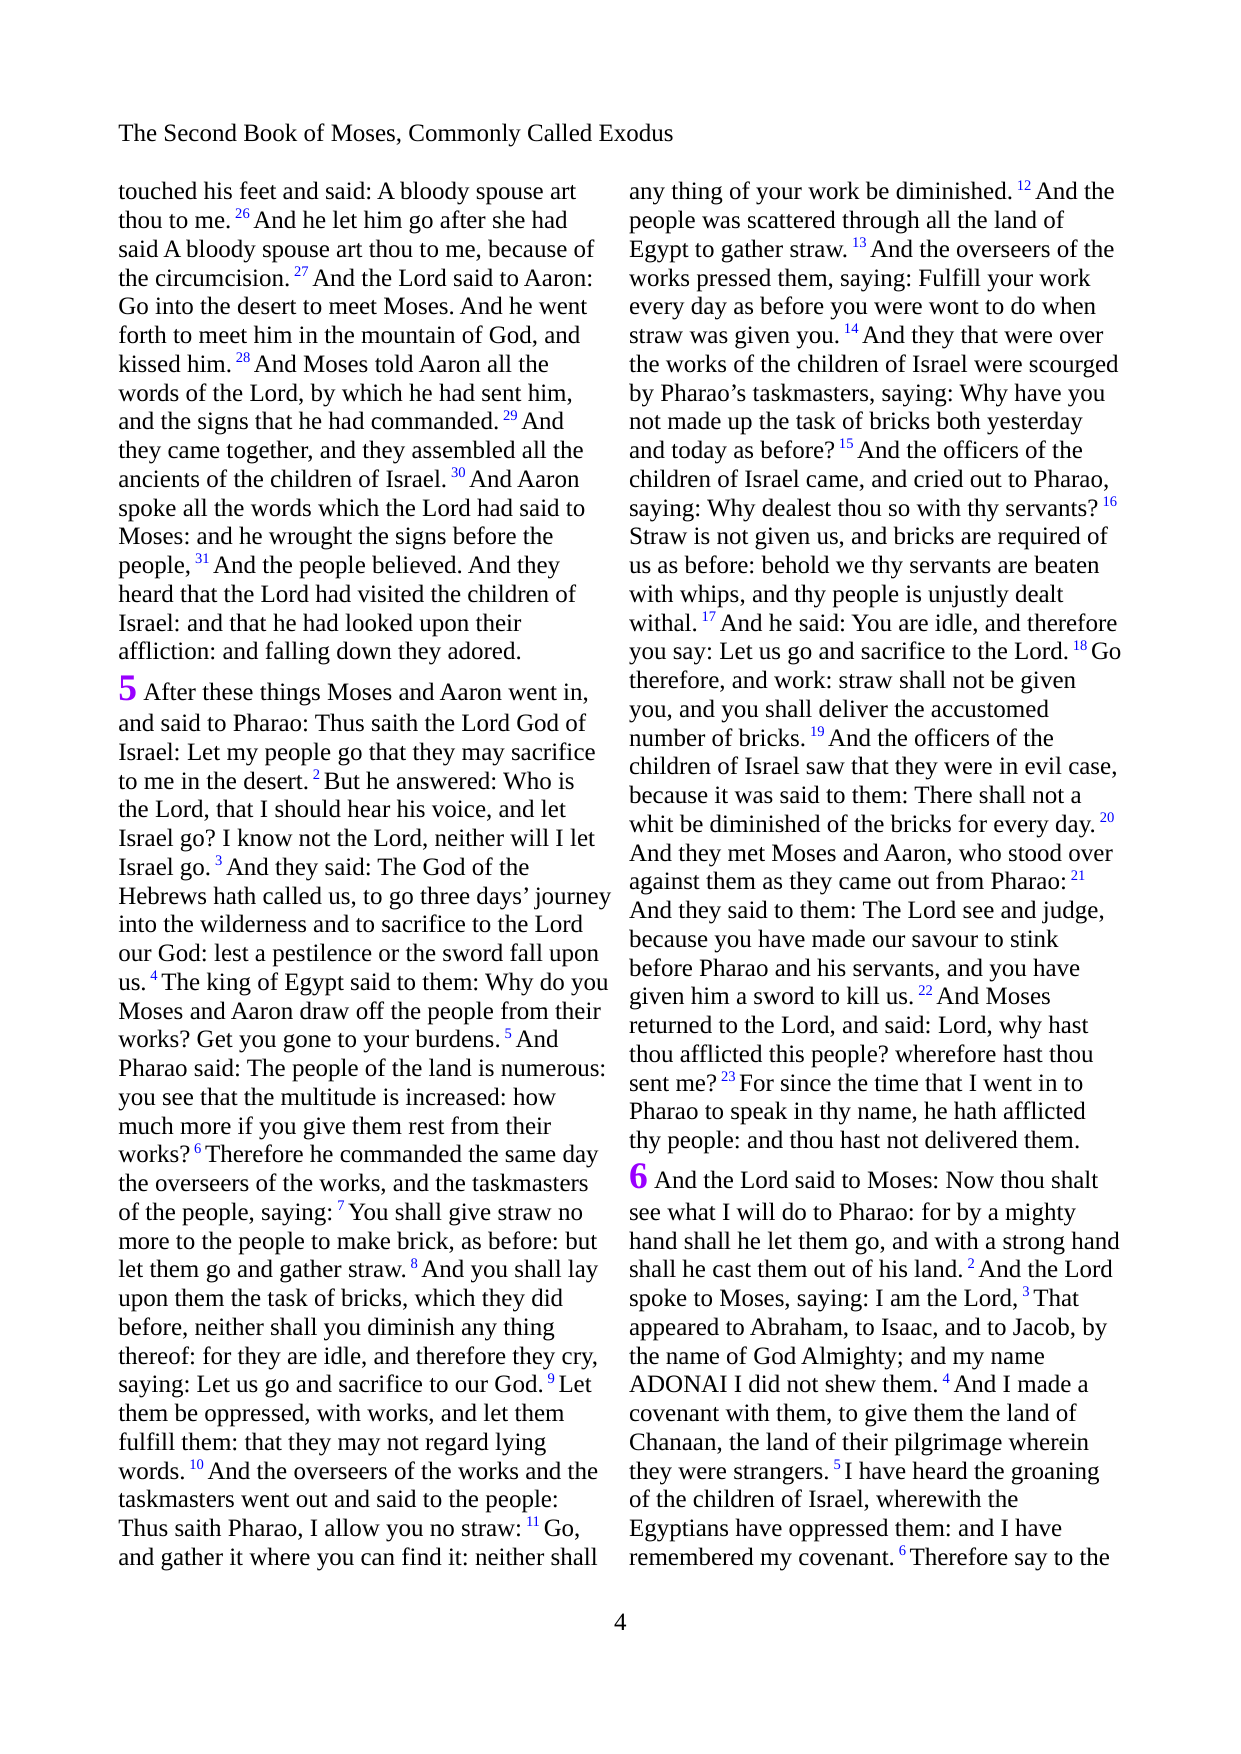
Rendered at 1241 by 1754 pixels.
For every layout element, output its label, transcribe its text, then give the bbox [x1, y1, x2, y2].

text 6 And the Lord said to Moses: Now thou shalt see what I will do to Pharao: for by a mighty hand shall he let them go, and with a strong hand shall he cast them out of his land. 2 And the Lord spoke to Moses, saying: I am the Lord, 3 That appeared to Abraham, to Isaac, and to Jacob, by the name of God Almighty; and my name ADONAI I did not shew them. 4 And I made a covenant with them, to give them the land of Chanaan, the land of their pilgrimage wherein they were strangers. 5 I have heard the groaning of the children of Israel, wherewith the Egyptians have oppressed them: and I have remembered my covenant. 6 Therefore say to the [629, 1154, 1122, 1571]
text 5 After these things Moses and Aaron went in, and said to Pharao: Thus saith the Lord God of Israel: Let my people go that they may sacrifice to me in the desert. 2 But he answered: Who is the Lord, that I should hear his voice, and let Israel go? I know not the Lord, neither will I let Israel go. 3 And they said: The God of the Hebrews hath called us, to go three days’ journey into the wilderness and to sacrifice to the Lord our God: lest a pestilence or the sword fall upon us. 4 The king of Egypt said to them: Why do you Moses and Aaron draw off the people from their works? Get you gone to your burdens. 5 And Pharao said: The people of the land is numerous: you see that the multitude is increased: how much more if you give them rest from their works? 6 Therefore he commanded the same day the overseers of the works, and the taskmasters of the people, saying: 7 You shall give straw no more to the people to make brick, as before: but let them go and gather straw. 8 And you shall lay upon them the task of bricks, which they did before, neither shall you diminish any thing thereof: for they are idle, and therefore they cry, saying: Let us go and sacrifice to our God. 9 Let them be oppressed, with works, and let them fulfill them: that they may not regard lying words. 10 And the overseers of the works and the taskmasters went out and said to the people: Thus saith Pharao, I allow you no straw: 11 Go, and gather it where you can find it: neither shall [118, 665, 611, 1571]
text any thing of your work be diminished. 12 And the people was scattered through all the land of Egypt to gather straw. 13 And the overseers of the works pressed them, saying: Fulfill your work every day as before you were wont to do when straw was given you. 14 And they that were over the works of the children of Israel were scourged by Pharao’s taskmasters, saying: Why have you not made up the task of bricks both yesterday and today as before? 15 And the officers of the children of Israel came, and cried out to Pharao, saying: Why dealest thou so with thy servants? 16 Straw is not given us, and bricks are required of us as before: behold we thy servants are beaten with whips, and thy people is unjustly dealt withal. 17 And he said: You are idle, and therefore you say: Let us go and sacrifice to the Lord. 18 Go therefore, and work: straw shall not be given you, and you shall deliver the accustomed number of bricks. 19 And the officers of the children of Israel saw that they were in evil case, because it was said to them: There shall not a whit be diminished of the bricks for every day. 20 And they met Moses and Aaron, who stood over against them as they came out from Pharao: 21 And they said to them: The Lord see and judge, because you have made our savour to stink before Pharao and his servants, and you have given him a sword to kill us. 22 And Moses returned to the Lord, and said: Lord, why hast thou afflicted this people? wherefore hast thou sent me? 23 For since the time that I went in to Pharao to speak in thy name, he hath afflicted thy people: and thou hast not delivered them. [629, 176, 1122, 1154]
text touched his feet and said: A bloody spouse art thou to me. 26 And he let him go after she had said A bloody spouse art thou to me, because of the circumcision. 27 And the Lord said to Aaron: Go into the desert to meet Moses. And he went forth to meet him in the mountain of God, and kissed him. 28 And Moses told Aaron all the words of the Lord, by which he had sent him, and the signs that he had commanded. 29 And they came together, and they assembled all the ancients of the children of Israel. 30 And Aaron spoke all the words which the Lord had said to Moses: and he wrought the signs before the people, 31 And the people believed. And they heard that the Lord had visited the children of Israel: and that he had looked upon their affliction: and falling down they adored. [118, 176, 611, 665]
